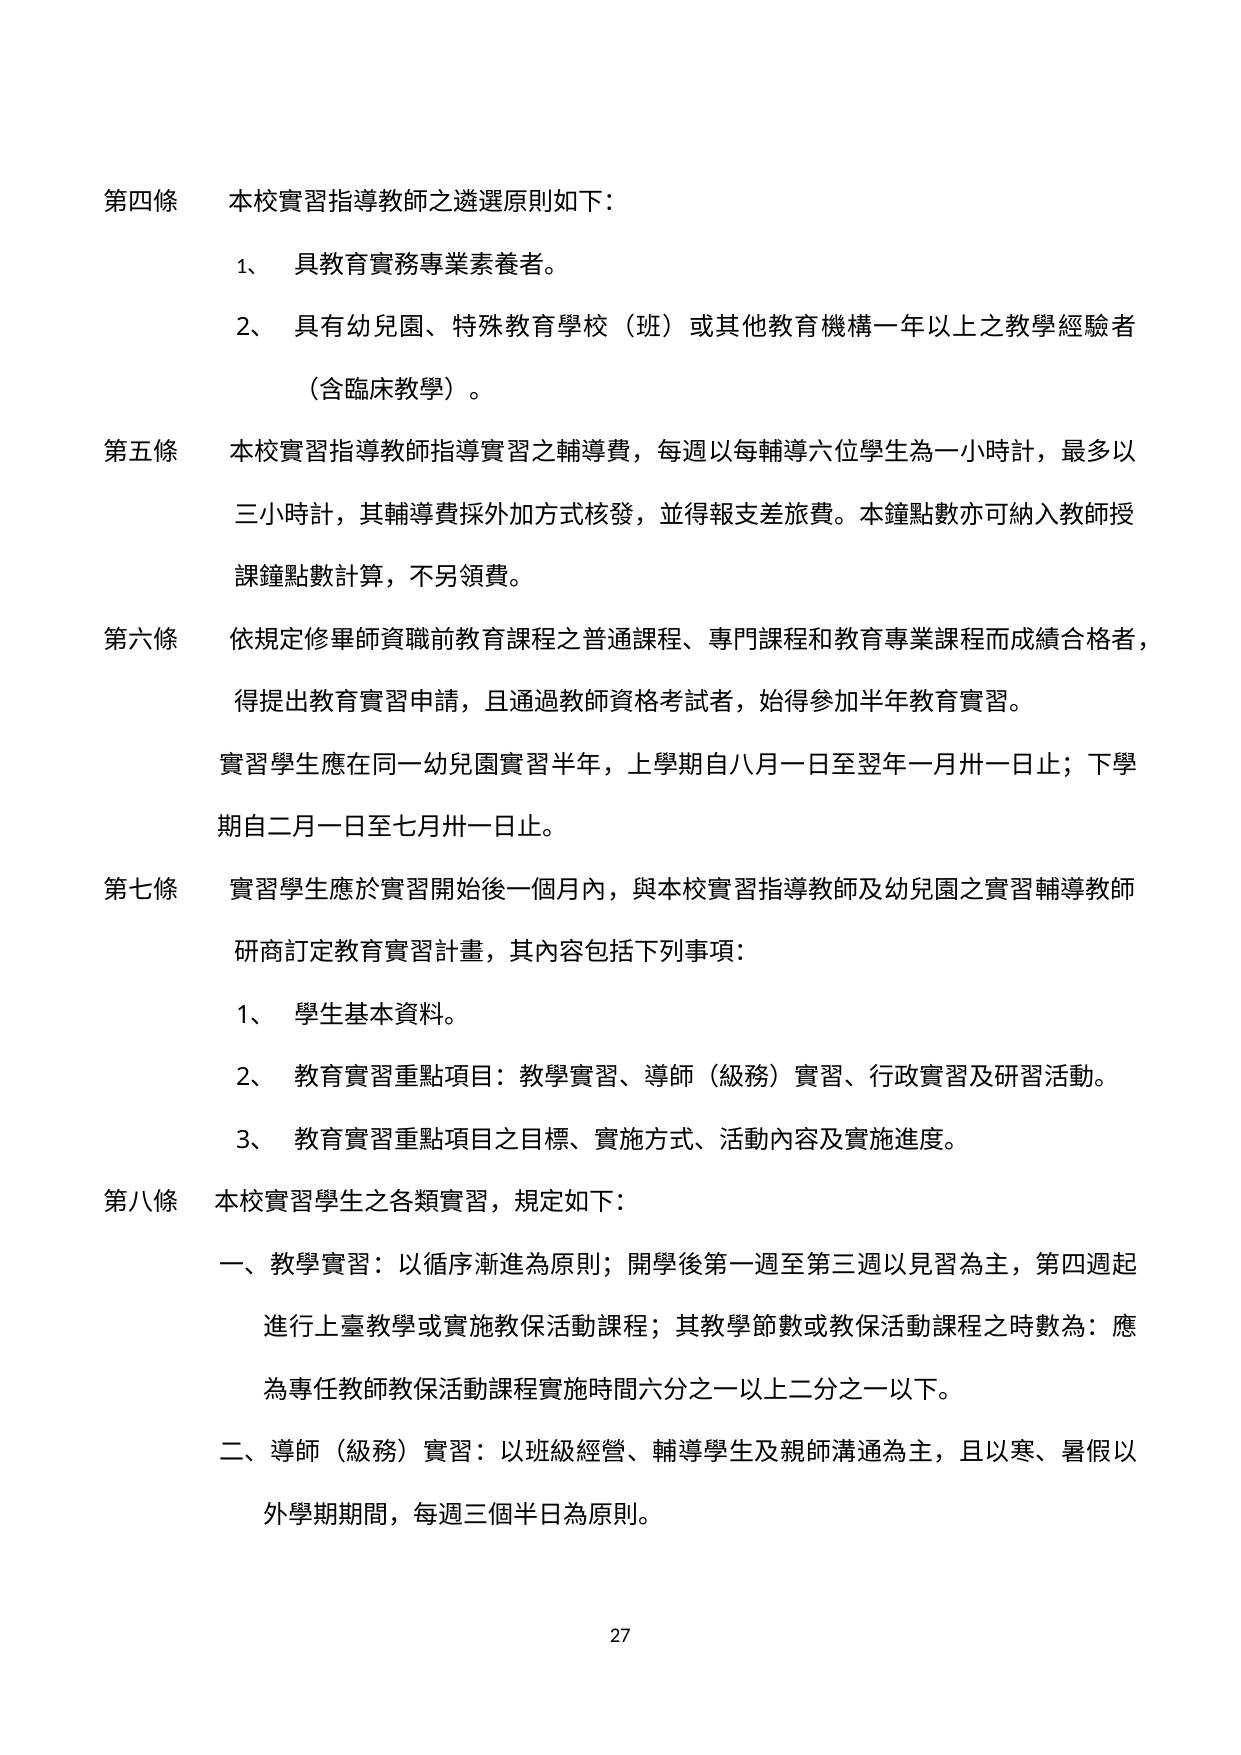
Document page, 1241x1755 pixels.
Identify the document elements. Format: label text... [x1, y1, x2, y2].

text 第四條 本校實習指導教師之遴選原則如下： [103, 158, 1137, 221]
list 具教育實務專業素養者。 [236, 221, 1137, 283]
list 教育實習重點項目：教學實習、導師（級務）實習、行政實習及研習活動。 [236, 1033, 1137, 1096]
text 實習學生應在同一幼兒園實習半年，上學期自八月一日至翌年一月卅一日止；下學期自二月一日至七月卅一日止。 [218, 721, 1137, 846]
text 第八條 本校實習學生之各類實習，規定如下： [103, 1158, 1137, 1221]
list 學生基本資料。 [236, 971, 1137, 1033]
text 一、教學實習：以循序漸進為原則；開學後第一週至第三週以見習為主，第四週起進行上臺教學或實施教保活動課程；其教學節數或教保活動課程之時數為：應為專任教師教保活動課程實施時間六分之一以上二分之一以下。 [219, 1221, 1137, 1408]
text 第六條 依規定修畢師資職前教育課程之普通課程、專門課程和教育專業課程而成績合格者，得提出教育實習申請，且通過教師資格考試者，始得參加半年教育實習。 [103, 596, 1137, 721]
list 具有幼兒園、特殊教育學校（班）或其他教育機構一年以上之教學經驗者（含臨床教學）。 [236, 283, 1137, 408]
text 二、導師（級務）實習：以班級經營、輔導學生及親師溝通為主，且以寒、暑假以外學期期間，每週三個半日為原則。 [219, 1408, 1137, 1533]
text 第五條 本校實習指導教師指導實習之輔導費，每週以每輔導六位學生為一小時計，最多以三小時計，其輔導費採外加方式核發，並得報支差旅費。本鐘點數亦可納入教師授課鐘點數計算，不另領費。 [103, 408, 1137, 596]
list 教育實習重點項目之目標、實施方式、活動內容及實施進度。 [236, 1096, 1137, 1158]
text 第七條 實習學生應於實習開始後一個月內，與本校實習指導教師及幼兒園之實習輔導教師研商訂定教育實習計畫，其內容包括下列事項： [103, 846, 1137, 971]
